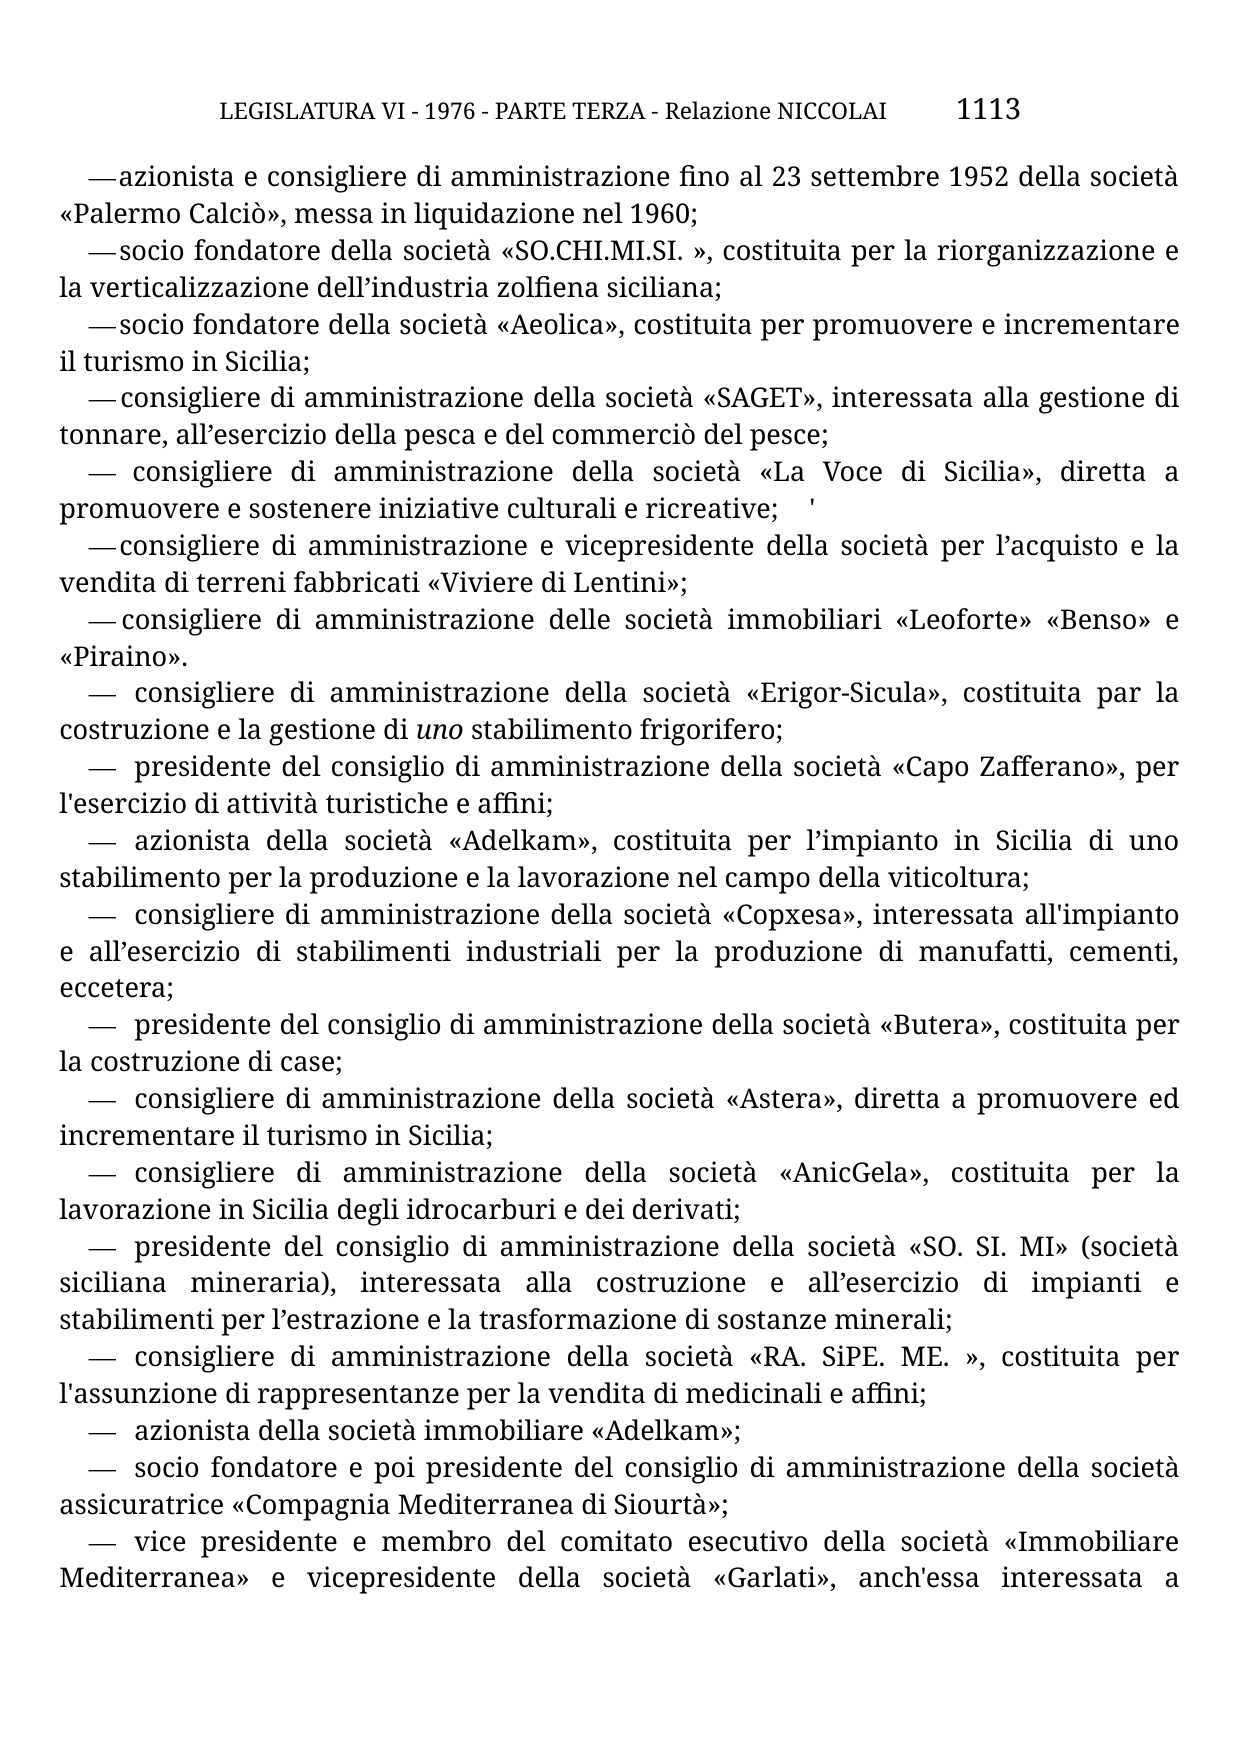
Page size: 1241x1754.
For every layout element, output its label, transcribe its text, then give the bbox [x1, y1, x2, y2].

list consigliere di amministrazione della società «Copxesa», interessata all'impianto e all’esercizio di stabilimenti industriali per la produzione di manufatti, cementi, eccetera; [59, 895, 1181, 1006]
list consigliere di amministrazione e vicepresidente della società per l’acquisto e la vendita di terreni fabbricati «Viviere di Lentini»; [59, 526, 1181, 600]
list azionista e consigliere di amministrazione fino al 23 settembre 1952 della società «Palermo Calciò», messa in liquidazione nel 1960; [59, 158, 1181, 231]
list socio fondatore della società «SO.CHI.MI.SI. », costituita per la riorganizzazione e la verticalizzazione dell’industria zolfiena siciliana; [59, 231, 1181, 305]
list presidente del consiglio di amministrazione della società «SO. SI. MI» (società siciliana mineraria), interessata alla costruzione e all’esercizio di impianti e stabilimenti per l’estrazione e la trasformazione di sostanze minerali; [59, 1227, 1181, 1338]
list azionista della società immobiliare «Adelkam»; [59, 1411, 1181, 1448]
list consigliere di amministrazione della società «AnicGela», costituita per la lavorazione in Sicilia degli idrocarburi e dei derivati; [59, 1153, 1181, 1227]
list presidente del consiglio di amministrazione della società «Butera», costituita per la costruzione di case; [59, 1006, 1181, 1079]
list presidente del consiglio di amministrazione della società «Capo Zafferano», per l'esercizio di attività turistiche e affini; [59, 748, 1181, 821]
list socio fondatore e poi presidente del consiglio di amministrazione della società assicuratrice «Compagnia Mediterranea di Siourtà»; [59, 1448, 1181, 1522]
list consigliere di amministrazione delle società immobiliari «Leoforte» «Benso» e «Piraino». [59, 600, 1181, 674]
list vice presidente e membro del comitato esecutivo della società «Immobiliare Mediterranea» e vicepresidente della società «Garlati», anch'essa interessata a [59, 1522, 1181, 1596]
list consigliere di amministrazione della società «SAGET», interessata alla gestione di tonnare, all’esercizio della pesca e del commerciò del pesce; [59, 379, 1181, 453]
list consigliere di amministrazione della società «La Voce di Sicilia», diretta a promuovere e sostenere iniziative culturali e ricreative; ' [59, 453, 1181, 526]
list socio fondatore della società «Aeolica», costituita per promuovere e incrementare il turismo in Sicilia; [59, 305, 1181, 379]
list azionista della società «Adelkam», costituita per l’impianto in Sicilia di uno stabilimento per la produzione e la lavorazione nel campo della viticoltura; [59, 821, 1181, 895]
list consigliere di amministrazione della società «RA. SiPE. ME. », costituita per l'assunzione di rappresentanze per la vendita di medicinali e affini; [59, 1338, 1181, 1411]
list consigliere di amministrazione della società «Erigor-Sicula», costituita par la costruzione e la gestione di uno stabilimento frigorifero; [59, 674, 1181, 748]
list consigliere di amministrazione della società «Astera», diretta a promuovere ed incrementare il turismo in Sicilia; [59, 1079, 1181, 1153]
